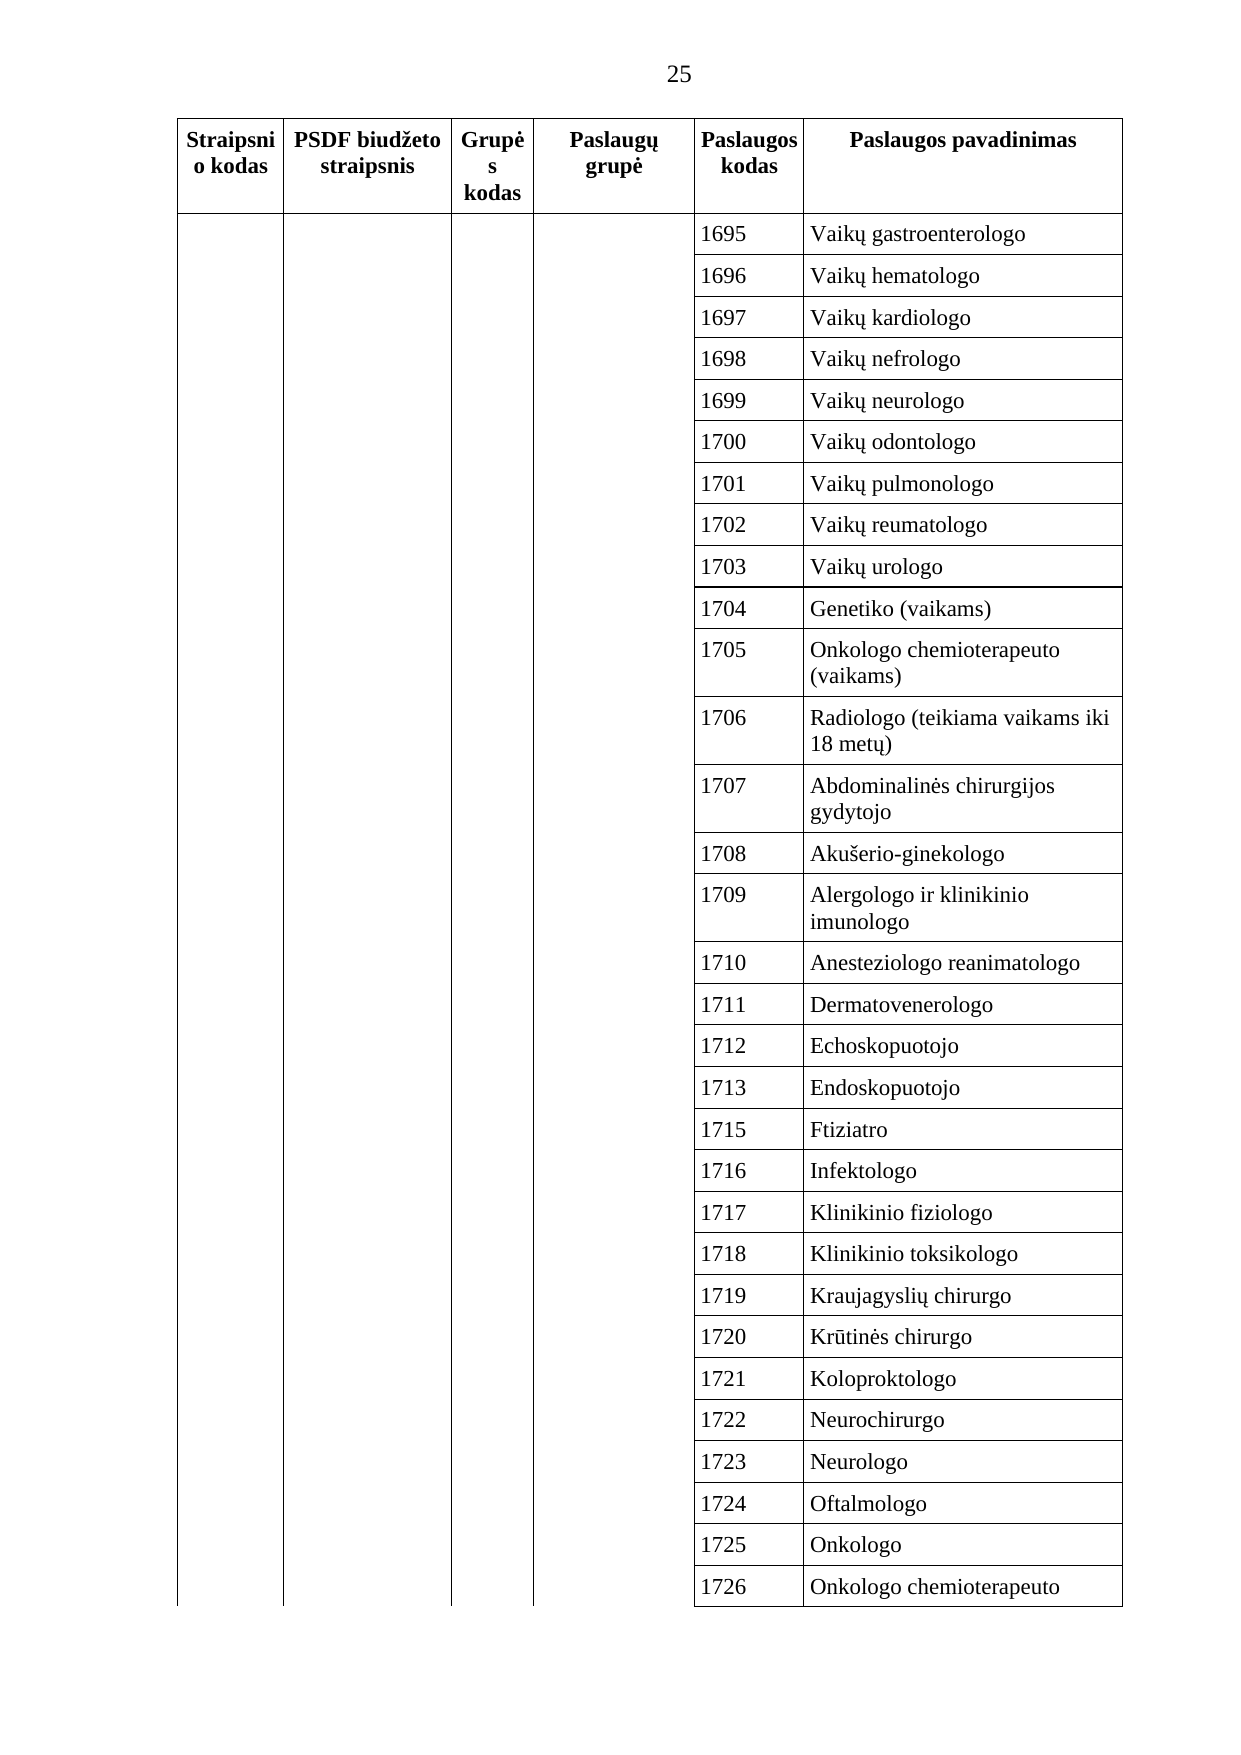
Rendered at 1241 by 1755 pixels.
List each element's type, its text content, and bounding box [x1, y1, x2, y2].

table_cell [534, 1399, 694, 1440]
table_cell [534, 296, 694, 337]
table_cell 1724 [695, 1483, 803, 1523]
table_cell [452, 832, 533, 873]
table_cell [534, 503, 694, 545]
table_cell [178, 503, 283, 545]
table_cell [284, 1066, 451, 1107]
table_cell [284, 1357, 451, 1398]
table_cell [284, 462, 451, 503]
table_cell [452, 1565, 533, 1606]
table_cell [178, 1024, 283, 1066]
table_cell 1722 [695, 1400, 803, 1440]
table_cell Vaikų urologo [804, 546, 1122, 586]
table_cell [178, 1191, 283, 1232]
table_cell [178, 941, 283, 983]
table_cell [178, 873, 283, 941]
table_cell [284, 1315, 451, 1357]
table_cell [534, 1357, 694, 1398]
table_cell Vaikų pulmonologo [804, 463, 1122, 503]
table_cell 1718 [695, 1233, 803, 1274]
table_cell [284, 1482, 451, 1523]
table_cell [452, 1482, 533, 1523]
table_cell [534, 214, 694, 254]
table_cell [284, 503, 451, 545]
table_cell [284, 214, 451, 254]
table_cell 1712 [695, 1025, 803, 1066]
table_cell [534, 1191, 694, 1232]
table_cell [534, 1149, 694, 1191]
table_cell Endoskopuotojo [804, 1067, 1122, 1107]
table_header Paslaugos pavadinimas [804, 119, 1122, 212]
table_cell [284, 420, 451, 462]
table_cell [452, 873, 533, 941]
table_cell 1720 [695, 1316, 803, 1357]
table_cell [178, 462, 283, 503]
table_cell [452, 420, 533, 462]
table_cell [284, 296, 451, 337]
table_header PSDF biudžeto straipsnis [284, 119, 451, 212]
table_cell Neurologo [804, 1441, 1122, 1482]
table_cell 1715 [695, 1109, 803, 1149]
table_cell [452, 462, 533, 503]
table_cell [284, 545, 451, 586]
table_cell [534, 832, 694, 873]
table_cell [452, 1440, 533, 1482]
table_cell [534, 337, 694, 379]
table_cell 1696 [695, 255, 803, 296]
table_cell Vaikų neurologo [804, 380, 1122, 420]
table_cell 1699 [695, 380, 803, 420]
table_cell Neurochirurgo [804, 1400, 1122, 1440]
table_cell 1723 [695, 1441, 803, 1482]
table_cell [284, 1024, 451, 1066]
table_cell [178, 1482, 283, 1523]
table_cell [452, 696, 533, 764]
table_cell [178, 545, 283, 586]
table_cell [452, 337, 533, 379]
table_cell [534, 1523, 694, 1565]
table_cell [178, 296, 283, 337]
table_cell 1719 [695, 1275, 803, 1315]
table_cell Echoskopuotojo [804, 1025, 1122, 1066]
table_cell Klinikinio toksikologo [804, 1233, 1122, 1274]
table_cell [284, 1232, 451, 1274]
table_cell [534, 1024, 694, 1066]
table_cell [534, 764, 694, 832]
table_cell [178, 1399, 283, 1440]
table_cell [178, 832, 283, 873]
table_cell [534, 983, 694, 1024]
table_cell 1717 [695, 1192, 803, 1232]
table_cell 1697 [695, 297, 803, 337]
table_cell [452, 1191, 533, 1232]
table_cell Anesteziologo reanimatologo [804, 942, 1122, 983]
table_cell [178, 586, 283, 628]
table_cell Klinikinio fiziologo [804, 1192, 1122, 1232]
table_header Grupės kodas [452, 119, 533, 212]
table_cell Infektologo [804, 1150, 1122, 1191]
table_cell 1700 [695, 421, 803, 462]
table_cell [178, 420, 283, 462]
table_cell 1708 [695, 833, 803, 873]
table_cell [534, 420, 694, 462]
table_cell [284, 1149, 451, 1191]
table_cell 1707 [695, 765, 803, 832]
table_cell [284, 1191, 451, 1232]
table_cell Genetiko (vaikams) [804, 588, 1122, 628]
table_cell [284, 983, 451, 1024]
table_cell Alergologo ir klinikinio imunologo [804, 874, 1122, 941]
table_cell 1698 [695, 338, 803, 379]
table_cell [534, 873, 694, 941]
table_cell [178, 696, 283, 764]
table_cell 1713 [695, 1067, 803, 1107]
table_cell Vaikų nefrologo [804, 338, 1122, 379]
table_cell [284, 1440, 451, 1482]
table_cell [284, 832, 451, 873]
table_cell [452, 1066, 533, 1107]
table_cell [452, 1315, 533, 1357]
table_cell [284, 1565, 451, 1606]
table_cell Krūtinės chirurgo [804, 1316, 1122, 1357]
table_cell 1706 [695, 697, 803, 764]
table_cell Onkologo chemioterapeuto [804, 1566, 1122, 1606]
table_cell Onkologo [804, 1524, 1122, 1565]
table_cell Radiologo (teikiama vaikams iki 18 metų) [804, 697, 1122, 764]
table_cell 1704 [695, 588, 803, 628]
table_cell [534, 1232, 694, 1274]
table_cell Oftalmologo [804, 1483, 1122, 1523]
table_cell [534, 1440, 694, 1482]
table_cell 1709 [695, 874, 803, 941]
table_cell [452, 296, 533, 337]
table_cell [284, 379, 451, 420]
table_cell [178, 1440, 283, 1482]
table_cell Vaikų hematologo [804, 255, 1122, 296]
table_header Paslaugų grupė [534, 119, 694, 212]
table_cell Ftiziatro [804, 1109, 1122, 1149]
table_cell [178, 628, 283, 696]
table_header Straipsnio kodas [178, 119, 283, 212]
table_cell [452, 1108, 533, 1149]
table_cell 1702 [695, 504, 803, 545]
table_cell [452, 941, 533, 983]
table_cell [178, 764, 283, 832]
table_cell [452, 379, 533, 420]
table_cell 1701 [695, 463, 803, 503]
table_cell [452, 1149, 533, 1191]
table_cell [534, 1482, 694, 1523]
table_cell [178, 1315, 283, 1357]
table_cell [178, 1108, 283, 1149]
table_cell [452, 503, 533, 545]
table_cell [534, 1108, 694, 1149]
table_cell [452, 628, 533, 696]
table_cell [284, 1108, 451, 1149]
table_cell [534, 379, 694, 420]
table_cell Vaikų reumatologo [804, 504, 1122, 545]
table_cell [284, 1274, 451, 1315]
table_cell [452, 1232, 533, 1274]
table_cell [178, 254, 283, 296]
table_cell [534, 1274, 694, 1315]
table_cell [284, 628, 451, 696]
table_cell [534, 586, 694, 628]
table_cell [534, 545, 694, 586]
table_cell Vaikų kardiologo [804, 297, 1122, 337]
table_cell 1716 [695, 1150, 803, 1191]
table_cell Vaikų odontologo [804, 421, 1122, 462]
table_cell 1711 [695, 984, 803, 1024]
table_cell [178, 1149, 283, 1191]
table_cell [284, 696, 451, 764]
table_cell [452, 1523, 533, 1565]
table_cell [534, 1565, 694, 1606]
table_cell [452, 1274, 533, 1315]
table_cell [284, 586, 451, 628]
table_cell [452, 1399, 533, 1440]
table_cell 1705 [695, 629, 803, 696]
table_cell 1725 [695, 1524, 803, 1565]
table_cell [284, 873, 451, 941]
table_cell [178, 337, 283, 379]
table_cell [534, 462, 694, 503]
table_cell [178, 1274, 283, 1315]
table_cell 1695 [695, 214, 803, 254]
table_cell [452, 254, 533, 296]
table_cell Vaikų gastroenterologo [804, 214, 1122, 254]
table_cell [534, 628, 694, 696]
table_cell [452, 764, 533, 832]
table_cell [452, 1024, 533, 1066]
table_cell [178, 1066, 283, 1107]
table_cell [284, 254, 451, 296]
table_cell 1710 [695, 942, 803, 983]
table_cell [452, 983, 533, 1024]
table_header Paslaugos kodas [695, 119, 803, 212]
table_cell Koloproktologo [804, 1358, 1122, 1398]
table_cell Abdominalinės chirurgijos gydytojo [804, 765, 1122, 832]
table_cell [284, 941, 451, 983]
table_cell [284, 764, 451, 832]
table_cell [178, 1232, 283, 1274]
table_cell 1703 [695, 546, 803, 586]
table_cell [452, 1357, 533, 1398]
table_cell [452, 545, 533, 586]
table_cell [178, 1357, 283, 1398]
table_cell Kraujagyslių chirurgo [804, 1275, 1122, 1315]
table_cell [534, 1315, 694, 1357]
table_cell Onkologo chemioterapeuto (vaikams) [804, 629, 1122, 696]
table_cell [178, 379, 283, 420]
table_cell [178, 214, 283, 254]
table_cell [452, 586, 533, 628]
table_cell [534, 941, 694, 983]
table_cell [284, 1399, 451, 1440]
table_cell [284, 1523, 451, 1565]
table_cell [534, 1066, 694, 1107]
table_cell 1721 [695, 1358, 803, 1398]
table_cell [534, 254, 694, 296]
table_cell 1726 [695, 1566, 803, 1606]
table_cell Dermatovenerologo [804, 984, 1122, 1024]
table_cell [284, 337, 451, 379]
table_cell [452, 214, 533, 254]
table_cell [178, 983, 283, 1024]
table_cell [534, 696, 694, 764]
table_cell Akušerio-ginekologo [804, 833, 1122, 873]
table_cell [178, 1523, 283, 1565]
table_cell [178, 1565, 283, 1606]
